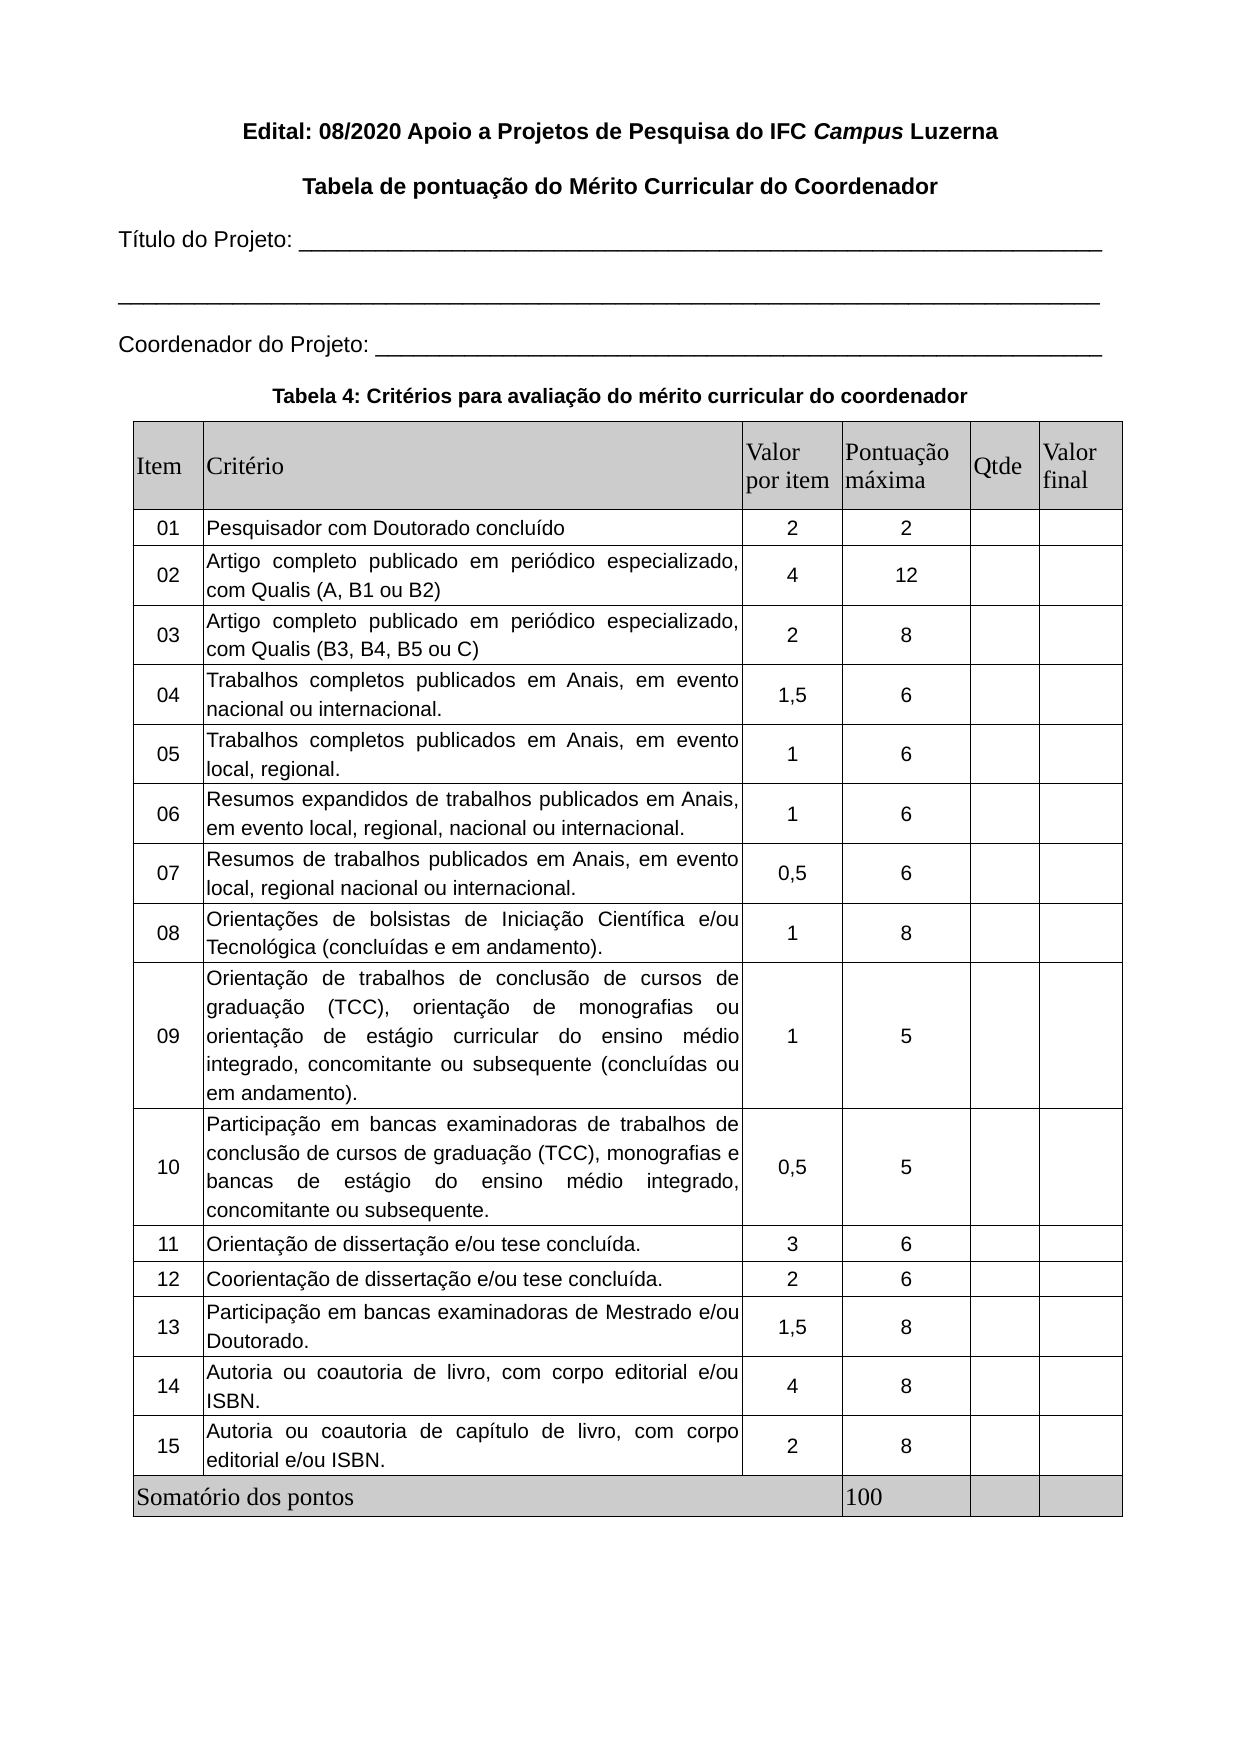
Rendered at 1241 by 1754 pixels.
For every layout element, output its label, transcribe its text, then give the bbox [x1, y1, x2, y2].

table_cell [971, 904, 1039, 962]
table_cell Orientação de dissertação e/ou tese concluída. [204, 1226, 742, 1261]
table_cell 8 [843, 904, 970, 962]
table_cell 6 [843, 665, 970, 724]
table_cell 2 [743, 1262, 842, 1296]
table_header Valor final [1040, 422, 1122, 509]
table_cell 5 [843, 963, 970, 1108]
table_cell 6 [843, 1262, 970, 1296]
table_cell 6 [843, 725, 970, 783]
table_cell 4 [743, 1357, 842, 1415]
table_cell [1040, 784, 1122, 843]
table_cell 07 [134, 844, 203, 902]
table_cell [1040, 606, 1122, 664]
table_cell 03 [134, 606, 203, 664]
table_cell 6 [843, 784, 970, 843]
table_cell 6 [843, 844, 970, 902]
table_cell Artigo completo publicado em periódico especializado, com Qualis (B3, B4, B5 ou C) [204, 606, 742, 664]
table_cell 4 [743, 546, 842, 604]
table_cell [971, 725, 1039, 783]
table_cell [971, 606, 1039, 664]
table_cell 1 [743, 725, 842, 783]
table_cell 08 [134, 904, 203, 962]
table_cell [971, 1416, 1039, 1475]
table_cell 8 [843, 1357, 970, 1415]
text Edital: 08/2020 Apoio a Projetos de Pesquisa do IFC Campus Luzerna [118, 118, 1122, 144]
table_cell [1040, 546, 1122, 604]
table_cell 1 [743, 784, 842, 843]
table_cell 2 [843, 510, 970, 545]
table_cell [971, 510, 1039, 545]
table_cell Autoria ou coautoria de livro, com corpo editorial e/ou ISBN. [204, 1357, 742, 1415]
table_cell Autoria ou coautoria de capítulo de livro, com corpo editorial e/ou ISBN. [204, 1416, 742, 1475]
table_cell Trabalhos completos publicados em Anais, em evento local, regional. [204, 725, 742, 783]
table_cell Participação em bancas examinadoras de Mestrado e/ou Doutorado. [204, 1297, 742, 1356]
table_header Item [134, 422, 203, 509]
table_cell [1040, 1262, 1122, 1296]
table_cell [971, 963, 1039, 1108]
table_cell [1040, 963, 1122, 1108]
table_cell 04 [134, 665, 203, 724]
table_cell [971, 1357, 1039, 1415]
text Título do Projeto: _______________________________________________________________ [118, 226, 1122, 252]
table_cell 12 [843, 546, 970, 604]
table_cell 1 [743, 963, 842, 1108]
table_cell 13 [134, 1297, 203, 1356]
table_cell 10 [134, 1109, 203, 1225]
table_cell [1040, 844, 1122, 902]
table_cell 0,5 [743, 844, 842, 902]
table_cell 05 [134, 725, 203, 783]
table_cell 6 [843, 1226, 970, 1261]
table_cell 02 [134, 546, 203, 604]
table_cell [1040, 1476, 1122, 1516]
table_cell [1040, 1109, 1122, 1225]
table_cell [1040, 665, 1122, 724]
table_cell 8 [843, 606, 970, 664]
table_cell 01 [134, 510, 203, 545]
table_cell 12 [134, 1262, 203, 1296]
table_cell Somatório dos pontos [134, 1476, 842, 1516]
table_cell Orientações de bolsistas de Iniciação Científica e/ou Tecnológica (concluídas e em andamento). [204, 904, 742, 962]
table_cell Trabalhos completos publicados em Anais, em evento nacional ou internacional. [204, 665, 742, 724]
table_cell Orientação de trabalhos de conclusão de cursos de graduação (TCC), orientação de monografias ou orientação de estágio curricular do ensino médio integrado, concomitante ou subsequente (concluídas ou em andamento). [204, 963, 742, 1108]
table_cell 3 [743, 1226, 842, 1261]
text Coordenador do Projeto: _________________________________________________________ [118, 331, 1122, 358]
table_cell 2 [743, 606, 842, 664]
table_cell Resumos expandidos de trabalhos publicados em Anais, em evento local, regional, nacional ou internacional. [204, 784, 742, 843]
table_cell Pesquisador com Doutorado concluído [204, 510, 742, 545]
table_cell 09 [134, 963, 203, 1108]
table_cell [971, 1476, 1039, 1516]
table_cell 2 [743, 510, 842, 545]
text Tabela de pontuação do Mérito Curricular do Coordenador [118, 173, 1122, 199]
table_cell 11 [134, 1226, 203, 1261]
table_cell 1 [743, 904, 842, 962]
table_cell 06 [134, 784, 203, 843]
table_cell 100 [843, 1476, 970, 1516]
table_cell Participação em bancas examinadoras de trabalhos de conclusão de cursos de graduação (TCC), monografias e bancas de estágio do ensino médio integrado, concomitante ou subsequente. [204, 1109, 742, 1225]
table_header Pontuação máxima [843, 422, 970, 509]
table_header Qtde [971, 422, 1039, 509]
table_cell [971, 546, 1039, 604]
table_header Critério [204, 422, 742, 509]
table_cell [1040, 1226, 1122, 1261]
table_cell [1040, 510, 1122, 545]
table_cell [971, 844, 1039, 902]
table_cell 1,5 [743, 1297, 842, 1356]
table_cell [971, 784, 1039, 843]
text _____________________________________________________________________________ [118, 279, 1122, 305]
table_cell [1040, 1297, 1122, 1356]
table_cell 8 [843, 1297, 970, 1356]
table_header Valor por item [743, 422, 842, 509]
text Tabela 4: Critérios para avaliação do mérito curricular do coordenador [118, 384, 1122, 408]
table_cell [971, 1262, 1039, 1296]
table_cell [971, 1109, 1039, 1225]
table_cell 14 [134, 1357, 203, 1415]
table_cell [971, 1297, 1039, 1356]
table_cell 8 [843, 1416, 970, 1475]
table_cell 15 [134, 1416, 203, 1475]
table_cell [1040, 725, 1122, 783]
table_cell [1040, 1416, 1122, 1475]
table_cell 0,5 [743, 1109, 842, 1225]
table_cell 5 [843, 1109, 970, 1225]
table_cell [971, 1226, 1039, 1261]
table_cell Coorientação de dissertação e/ou tese concluída. [204, 1262, 742, 1296]
table_cell 1,5 [743, 665, 842, 724]
table_cell [971, 665, 1039, 724]
table_cell [1040, 1357, 1122, 1415]
table_cell 2 [743, 1416, 842, 1475]
table_cell Resumos de trabalhos publicados em Anais, em evento local, regional nacional ou internacional. [204, 844, 742, 902]
table_cell [1040, 904, 1122, 962]
table_cell Artigo completo publicado em periódico especializado, com Qualis (A, B1 ou B2) [204, 546, 742, 604]
